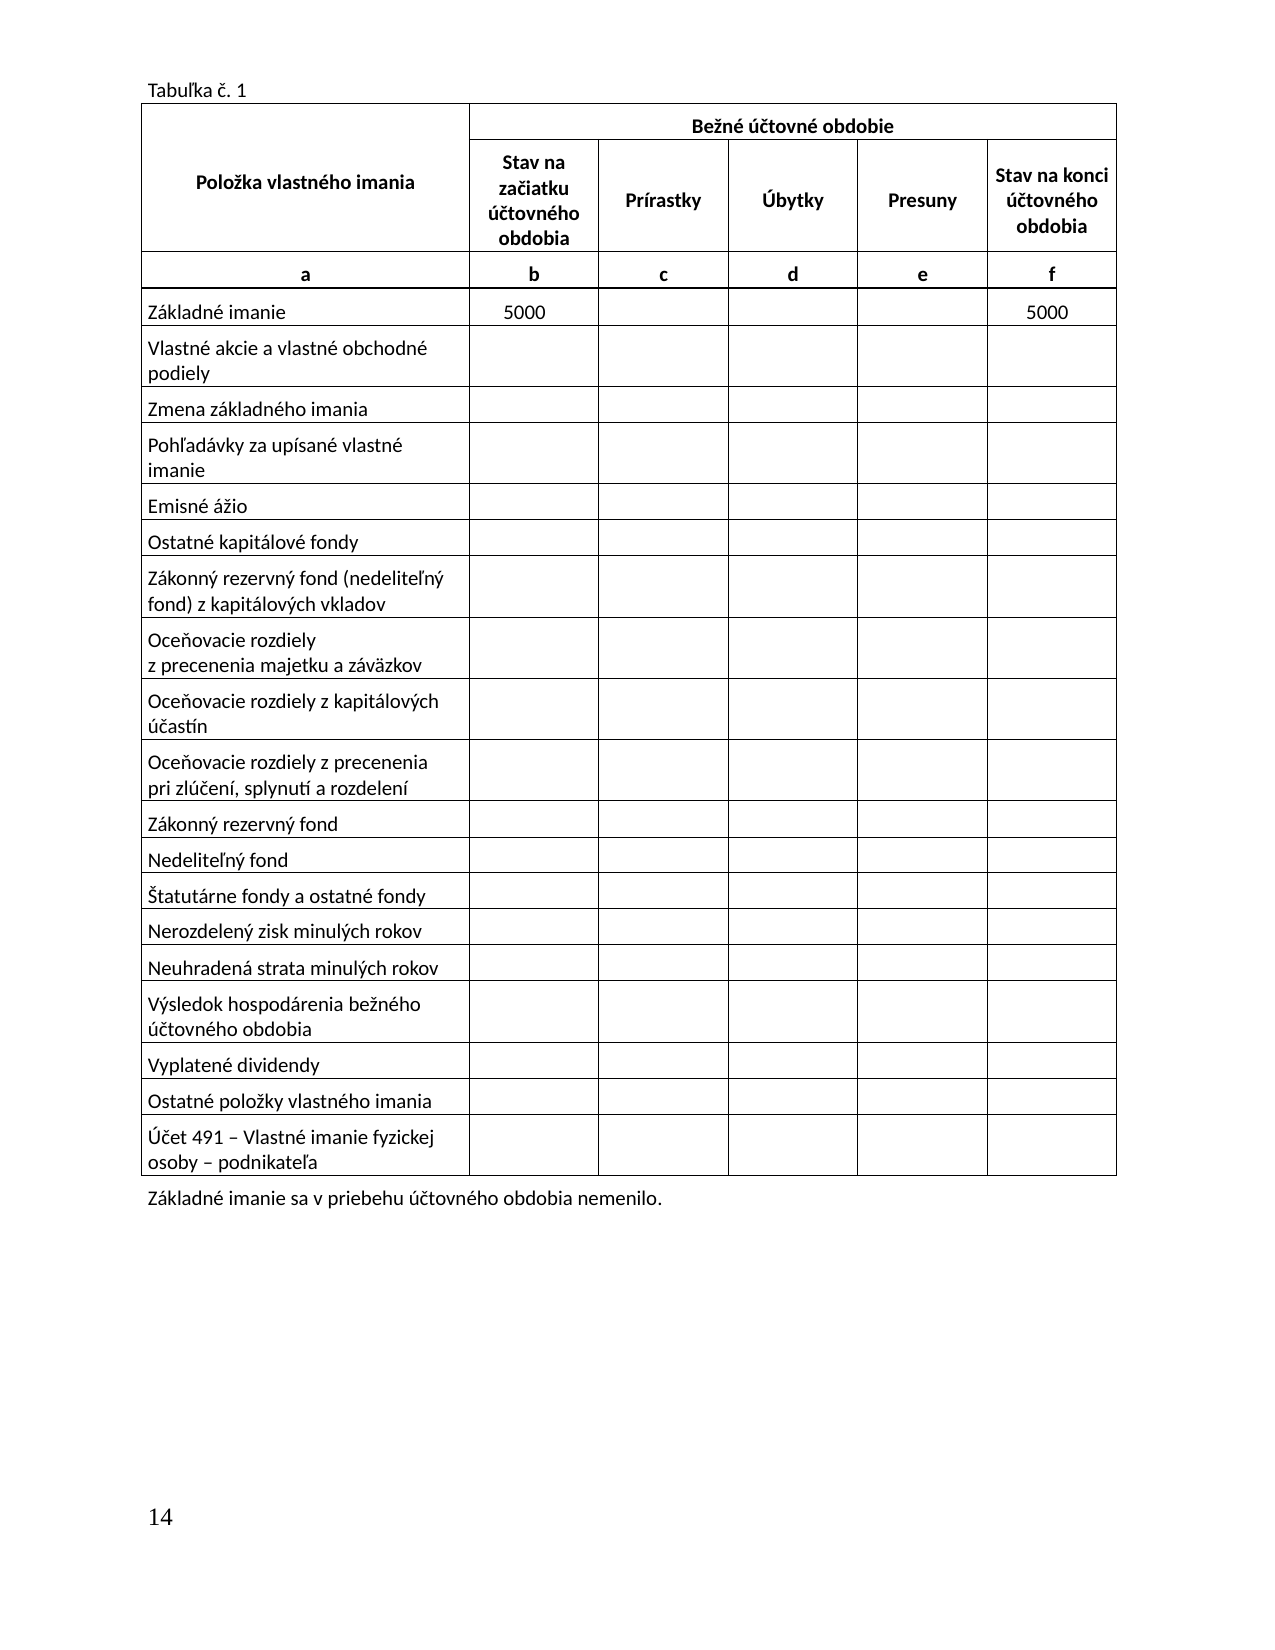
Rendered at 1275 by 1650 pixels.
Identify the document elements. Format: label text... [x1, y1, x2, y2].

table_cell [599, 909, 728, 944]
table_header Bežné účtovné obdobie [470, 104, 1116, 139]
table_cell [858, 1115, 987, 1175]
table_cell c [599, 252, 728, 287]
table_cell 5000 [470, 289, 598, 324]
table_cell Emisné ážio [142, 484, 469, 519]
table_cell [988, 945, 1116, 980]
table_cell [988, 873, 1116, 908]
table_cell [729, 326, 857, 386]
table_cell [729, 556, 857, 616]
table_cell [599, 740, 728, 800]
table_cell [858, 981, 987, 1042]
table_cell [470, 1043, 598, 1078]
table_cell [599, 326, 728, 386]
table_cell [988, 838, 1116, 872]
table_cell [988, 1079, 1116, 1113]
table_cell [470, 873, 598, 908]
table_cell e [858, 252, 987, 287]
table_cell [470, 801, 598, 836]
table_cell [988, 801, 1116, 836]
table_cell [470, 387, 598, 422]
table_cell Vlastné akcie a vlastné obchodné podiely [142, 326, 469, 386]
table_cell [729, 423, 857, 483]
table_cell [988, 740, 1116, 800]
table_cell Ostatné položky vlastného imania [142, 1079, 469, 1113]
table_cell [988, 520, 1116, 555]
table_cell [599, 387, 728, 422]
table_cell [858, 838, 987, 872]
table_cell [729, 484, 857, 519]
table_cell [858, 520, 987, 555]
table_cell [599, 981, 728, 1042]
text Tabuľka č. 1 [148, 74, 1127, 103]
table_cell [858, 484, 987, 519]
table_cell 5000 [988, 289, 1116, 324]
table_cell [729, 618, 857, 678]
table_cell [858, 740, 987, 800]
table_cell [470, 423, 598, 483]
table_cell [988, 909, 1116, 944]
table_cell [470, 679, 598, 739]
table_cell [729, 981, 857, 1042]
text Základné imanie sa v priebehu účtovného obdobia nemenilo. [148, 1185, 1127, 1211]
table_cell [729, 873, 857, 908]
table_cell Nedeliteľný fond [142, 838, 469, 872]
table_cell [470, 618, 598, 678]
table_cell [599, 484, 728, 519]
table_header Položka vlastného imania [142, 104, 469, 251]
table_cell [988, 326, 1116, 386]
table_cell [858, 873, 987, 908]
table_cell [599, 1115, 728, 1175]
table_cell Oceňovacie rozdiely z precenenia majetku a záväzkov [142, 618, 469, 678]
table_cell [729, 520, 857, 555]
table_cell Pohľadávky za upísané vlastné imanie [142, 423, 469, 483]
table_cell [599, 289, 728, 324]
table_cell [470, 740, 598, 800]
table_cell [470, 520, 598, 555]
table_cell [858, 945, 987, 980]
table_cell [470, 1115, 598, 1175]
table_cell Účet 491 – Vlastné imanie fyzickej osoby – podnikateľa [142, 1115, 469, 1175]
table_cell Oceňovacie rozdiely z kapitálových účastín [142, 679, 469, 739]
table_cell [470, 945, 598, 980]
table_cell Prírastky [599, 140, 728, 251]
table_cell [729, 387, 857, 422]
table_cell [599, 838, 728, 872]
table_cell [858, 618, 987, 678]
table_cell Základné imanie [142, 289, 469, 324]
table_cell a [142, 252, 469, 287]
table_cell [858, 423, 987, 483]
table_cell Zmena základného imania [142, 387, 469, 422]
table_cell Výsledok hospodárenia bežného účtovného obdobia [142, 981, 469, 1042]
table_cell Oceňovacie rozdiely z precenenia pri zlúčení, splynutí a rozdelení [142, 740, 469, 800]
table_cell [729, 909, 857, 944]
table_cell Úbytky [729, 140, 857, 251]
table_cell Ostatné kapitálové fondy [142, 520, 469, 555]
table_cell [729, 679, 857, 739]
table_cell Presuny [858, 140, 987, 251]
table_cell [599, 423, 728, 483]
table_cell [988, 556, 1116, 616]
table_cell [470, 1079, 598, 1113]
table_cell [470, 909, 598, 944]
table_cell Neuhradená strata minulých rokov [142, 945, 469, 980]
table_cell [988, 1043, 1116, 1078]
table_cell [470, 326, 598, 386]
table_cell Štatutárne fondy a ostatné fondy [142, 873, 469, 908]
table_cell [599, 945, 728, 980]
table_cell [988, 387, 1116, 422]
table_cell [988, 618, 1116, 678]
table_cell [599, 1079, 728, 1113]
table_cell [858, 289, 987, 324]
table_cell [988, 679, 1116, 739]
table_cell Stav na konci účtovného obdobia [988, 140, 1116, 251]
table_cell [599, 520, 728, 555]
table_cell d [729, 252, 857, 287]
table_cell [729, 740, 857, 800]
table_cell [599, 873, 728, 908]
table_cell Vyplatené dividendy [142, 1043, 469, 1078]
table_cell Zákonný rezervný fond (nedeliteľný fond) z kapitálových vkladov [142, 556, 469, 616]
table_cell b [470, 252, 598, 287]
table_cell [858, 326, 987, 386]
table_cell f [988, 252, 1116, 287]
table_cell Nerozdelený zisk minulých rokov [142, 909, 469, 944]
table_cell [858, 679, 987, 739]
table_cell [858, 387, 987, 422]
table_cell [470, 556, 598, 616]
table_cell [858, 909, 987, 944]
table_cell [470, 981, 598, 1042]
table_cell [858, 556, 987, 616]
table_cell [599, 1043, 728, 1078]
table_cell [988, 423, 1116, 483]
table_cell Stav na začiatku účtovného obdobia [470, 140, 598, 251]
table_cell [729, 1115, 857, 1175]
table_cell [470, 838, 598, 872]
table_cell [988, 981, 1116, 1042]
table_cell [988, 1115, 1116, 1175]
table_cell [470, 484, 598, 519]
table_cell [599, 618, 728, 678]
table_cell [729, 1043, 857, 1078]
table_cell [729, 289, 857, 324]
table_cell [729, 945, 857, 980]
table_cell [988, 484, 1116, 519]
table_cell [858, 1043, 987, 1078]
table_cell [599, 801, 728, 836]
table_cell [599, 556, 728, 616]
table_cell [729, 801, 857, 836]
table_cell [858, 1079, 987, 1113]
table_cell Zákonný rezervný fond [142, 801, 469, 836]
table_cell [729, 838, 857, 872]
table_cell [729, 1079, 857, 1113]
table_cell [858, 801, 987, 836]
table_cell [599, 679, 728, 739]
